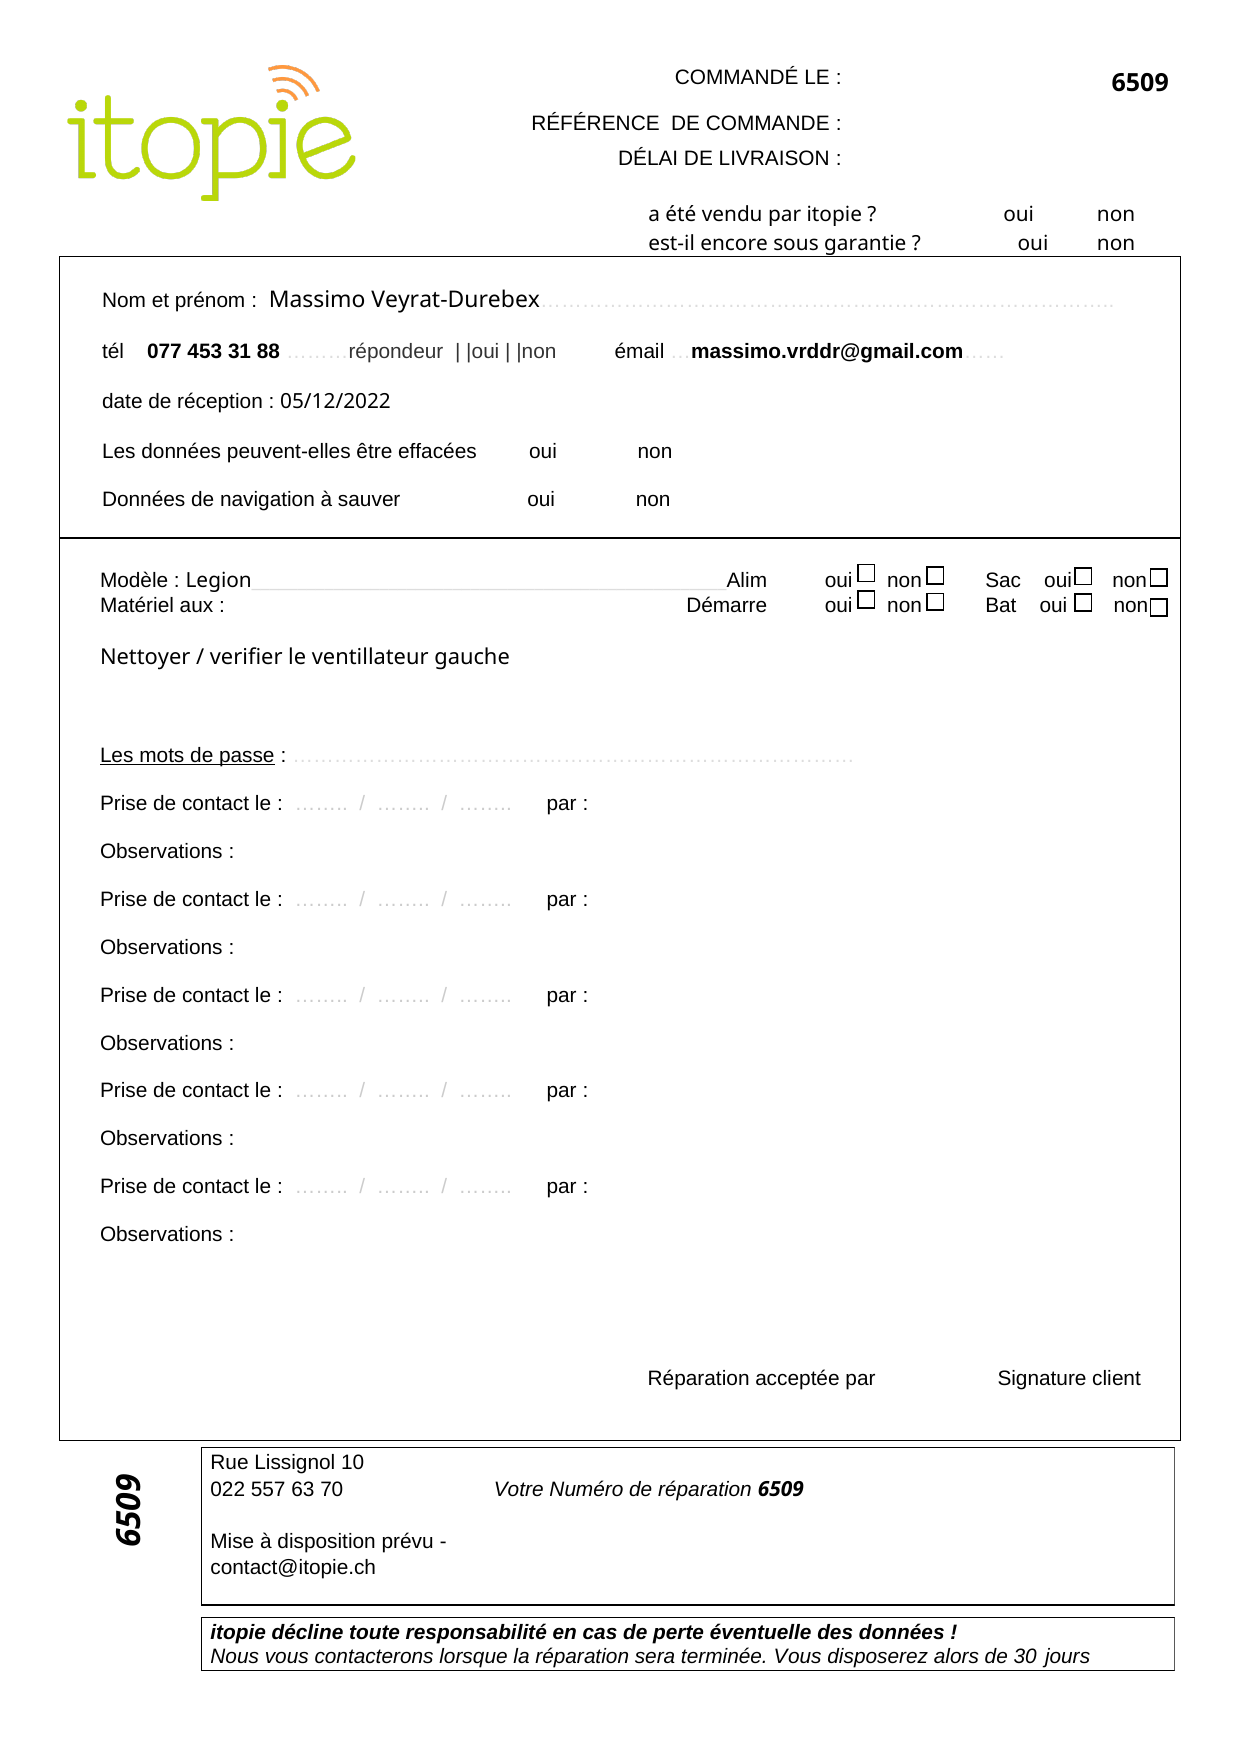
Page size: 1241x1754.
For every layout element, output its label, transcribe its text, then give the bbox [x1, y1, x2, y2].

table_cell DÉLAI DE LIVRAISON : [490, 140, 847, 175]
text Nettoyer / verifier le ventillateur gauche [60, 638, 1180, 671]
text Les données peuvent-elles être effacées oui non [60, 436, 1180, 463]
table_header 6509 [59, 1441, 195, 1677]
text est-il encore sous garantie ? oui non [59, 228, 1181, 256]
text Observations : [60, 1219, 1180, 1246]
text Les mots de passe : ……………………………………………………………………… [60, 740, 1180, 767]
text Matériel aux : Démarre oui non Bat oui non [60, 590, 1180, 617]
text Modèle : Legion Alim oui non Sac oui non [879, 562, 925, 590]
text Prise de contact le : …….. / …….. / …….. par : [60, 1171, 1180, 1198]
text tél 077 453 31 88 ………répondeur | |oui | |non émail …massimo.vrddr@gmail.com…… [60, 335, 1180, 362]
table_cell itopie décline toute responsabilité en cas de perte éventuelle des données ! Nous vous contacterons lorsque la réparation sera terminée. Vous disposerez alors de 30 jours [195, 1611, 1180, 1677]
text Prise de contact le : …….. / …….. / …….. par : [60, 979, 1180, 1006]
text Observations : [60, 1027, 1180, 1054]
table_header 6509 [847, 59, 1180, 104]
text Observations : [60, 836, 1180, 863]
table_cell [847, 140, 1180, 175]
text Données de navigation à sauver oui non [60, 484, 1180, 511]
text Réparation acceptée par Signature client [60, 1363, 1180, 1390]
picture [67, 65, 356, 201]
table_header COMMANDÉ LE : [490, 59, 847, 104]
text Modèle : Legion Alim oui non Sac oui non [948, 562, 1180, 590]
text date de réception : 05/12/2022 [60, 383, 1180, 415]
text Observations : [60, 931, 1180, 958]
text Nom et prénom : Massimo Veyrat-Durebex……………………………………………………………………….. [60, 280, 1180, 314]
text Prise de contact le : …….. / …….. / …….. par : [60, 788, 1180, 815]
table_header Rue Lissignol 10 022 557 63 70 Votre Numéro de réparation 6509 Mise à disposition prévu - contact@itopie.ch [195, 1441, 1180, 1611]
text Prise de contact le : …….. / …….. / …….. par : [60, 883, 1180, 911]
text a été vendu par itopie ? oui non [59, 199, 1181, 228]
text Observations : [60, 1123, 1180, 1150]
table_cell RÉFÉRENCE DE COMMANDE : [490, 105, 847, 140]
text Modèle : Legion Alim oui non Sac oui non [60, 562, 856, 590]
table_cell [847, 105, 1180, 140]
text Prise de contact le : …….. / …….. / …….. par : [60, 1075, 1180, 1102]
